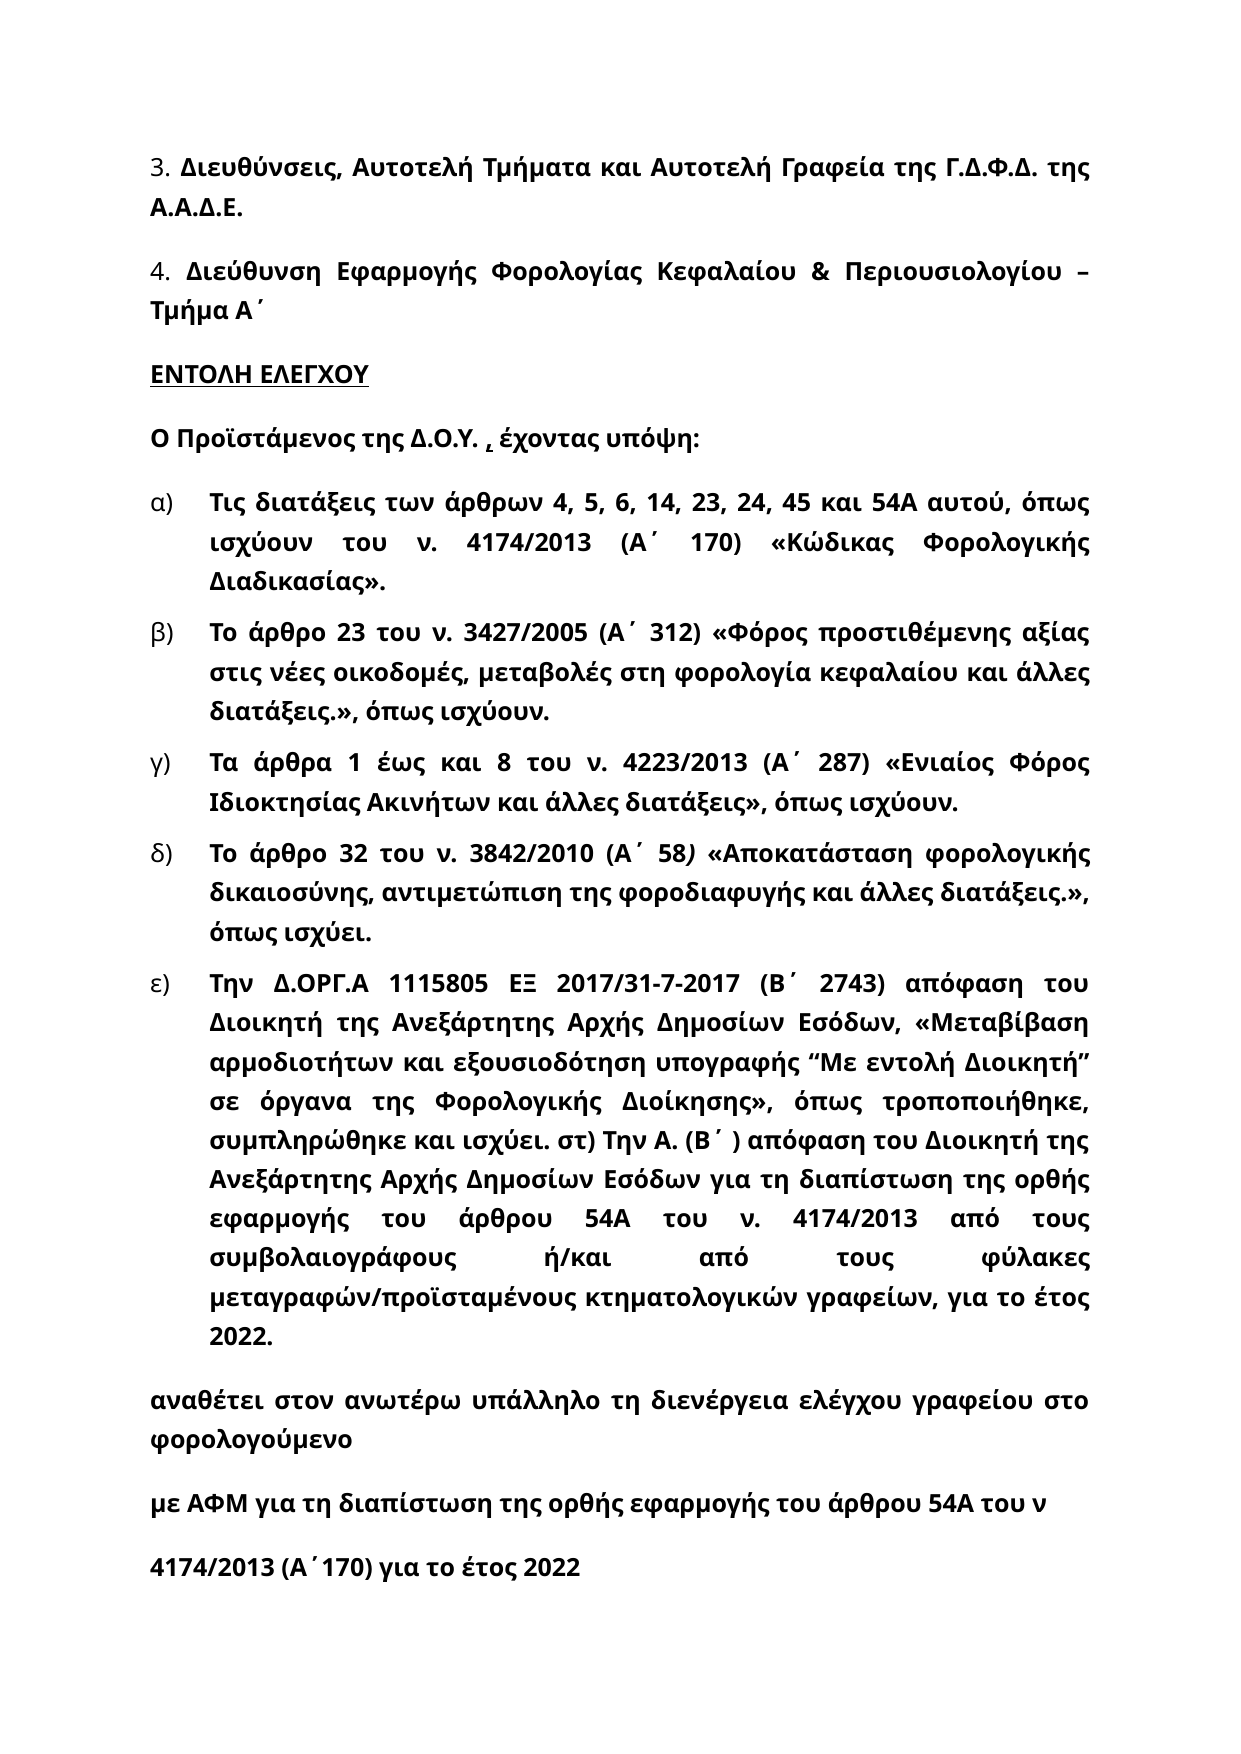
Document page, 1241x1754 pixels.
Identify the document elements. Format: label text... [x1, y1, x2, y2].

list β) Το άρθρο 23 του ν. 3427/2005 (Α΄ 312) «Φόρος προστιθέμενης αξίας στις νέες οικοδομές, μεταβολές στη φορολογία κεφαλαίου και άλλες διατάξεις.», όπως ισχύουν. [150, 615, 1090, 727]
text ΕΝΤΟΛΗ ΕΛΕΓΧΟΥ [150, 357, 1090, 391]
text 4. Διεύθυνση Εφαρμογής Φορολογίας Κεφαλαίου & Περιουσιολογίου – Τμήμα Α΄ [150, 253, 1090, 327]
text με ΑΦΜ για τη διαπίστωση της ορθής εφαρμογής του άρθρου 54Α του ν [150, 1486, 1090, 1520]
list ε) Την Δ.ΟΡΓ.Α 1115805 ΕΞ 2017/31-7-2017 (Β΄ 2743) απόφαση του Διοικητή της Ανεξάρτητης Αρχής Δημοσίων Εσόδων, «Μεταβίβαση αρμοδιοτήτων και εξουσιοδότηση υπογραφής “Με εντολή Διοικητή” σε όργανα της Φορολογικής Διοίκησης», όπως τροποποιήθηκε, συμπληρώθηκε και ισχύει. στ) Την Α. (Β΄ ) απόφαση του Διοικητή της Ανεξάρτητης Αρχής Δημοσίων Εσόδων για τη διαπίστωση της ορθής εφαρμογής του άρθρου 54Α του ν. 4174/2013 από τους συμβολαιογράφους ή/και από τους φύλακες μεταγραφών/προϊσταμένους κτηματολογικών γραφείων, για το έτος 2022. [150, 966, 1090, 1352]
text 3. Διευθύνσεις, Αυτοτελή Τμήματα και Αυτοτελή Γραφεία της Γ.Δ.Φ.Δ. της Α.Α.Δ.Ε. [150, 150, 1090, 223]
text 4174/2013 (Α΄170) για το έτος 2022 [150, 1550, 1090, 1584]
list γ) Τα άρθρα 1 έως και 8 του ν. 4223/2013 (Α΄ 287) «Ενιαίος Φόρος Ιδιοκτησίας Ακινήτων και άλλες διατάξεις», όπως ισχύουν. [150, 745, 1090, 818]
list δ) Το άρθρο 32 του ν. 3842/2010 (Α΄ 58) «Αποκατάσταση φορολογικής δικαιοσύνης, αντιμετώπιση της φοροδιαφυγής και άλλες διατάξεις.», όπως ισχύει. [150, 836, 1090, 948]
text Ο Προϊστάμενος της Δ.Ο.Υ. , έχοντας υπόψη: [150, 421, 1090, 455]
list α) Τις διατάξεις των άρθρων 4, 5, 6, 14, 23, 24, 45 και 54Α αυτού, όπως ισχύουν του ν. 4174/2013 (Α΄ 170) «Κώδικας Φορολογικής Διαδικασίας». [150, 485, 1090, 597]
text αναθέτει στον ανωτέρω υπάλληλο τη διενέργεια ελέγχου γραφείου στο φορολογούμενο [150, 1382, 1090, 1456]
